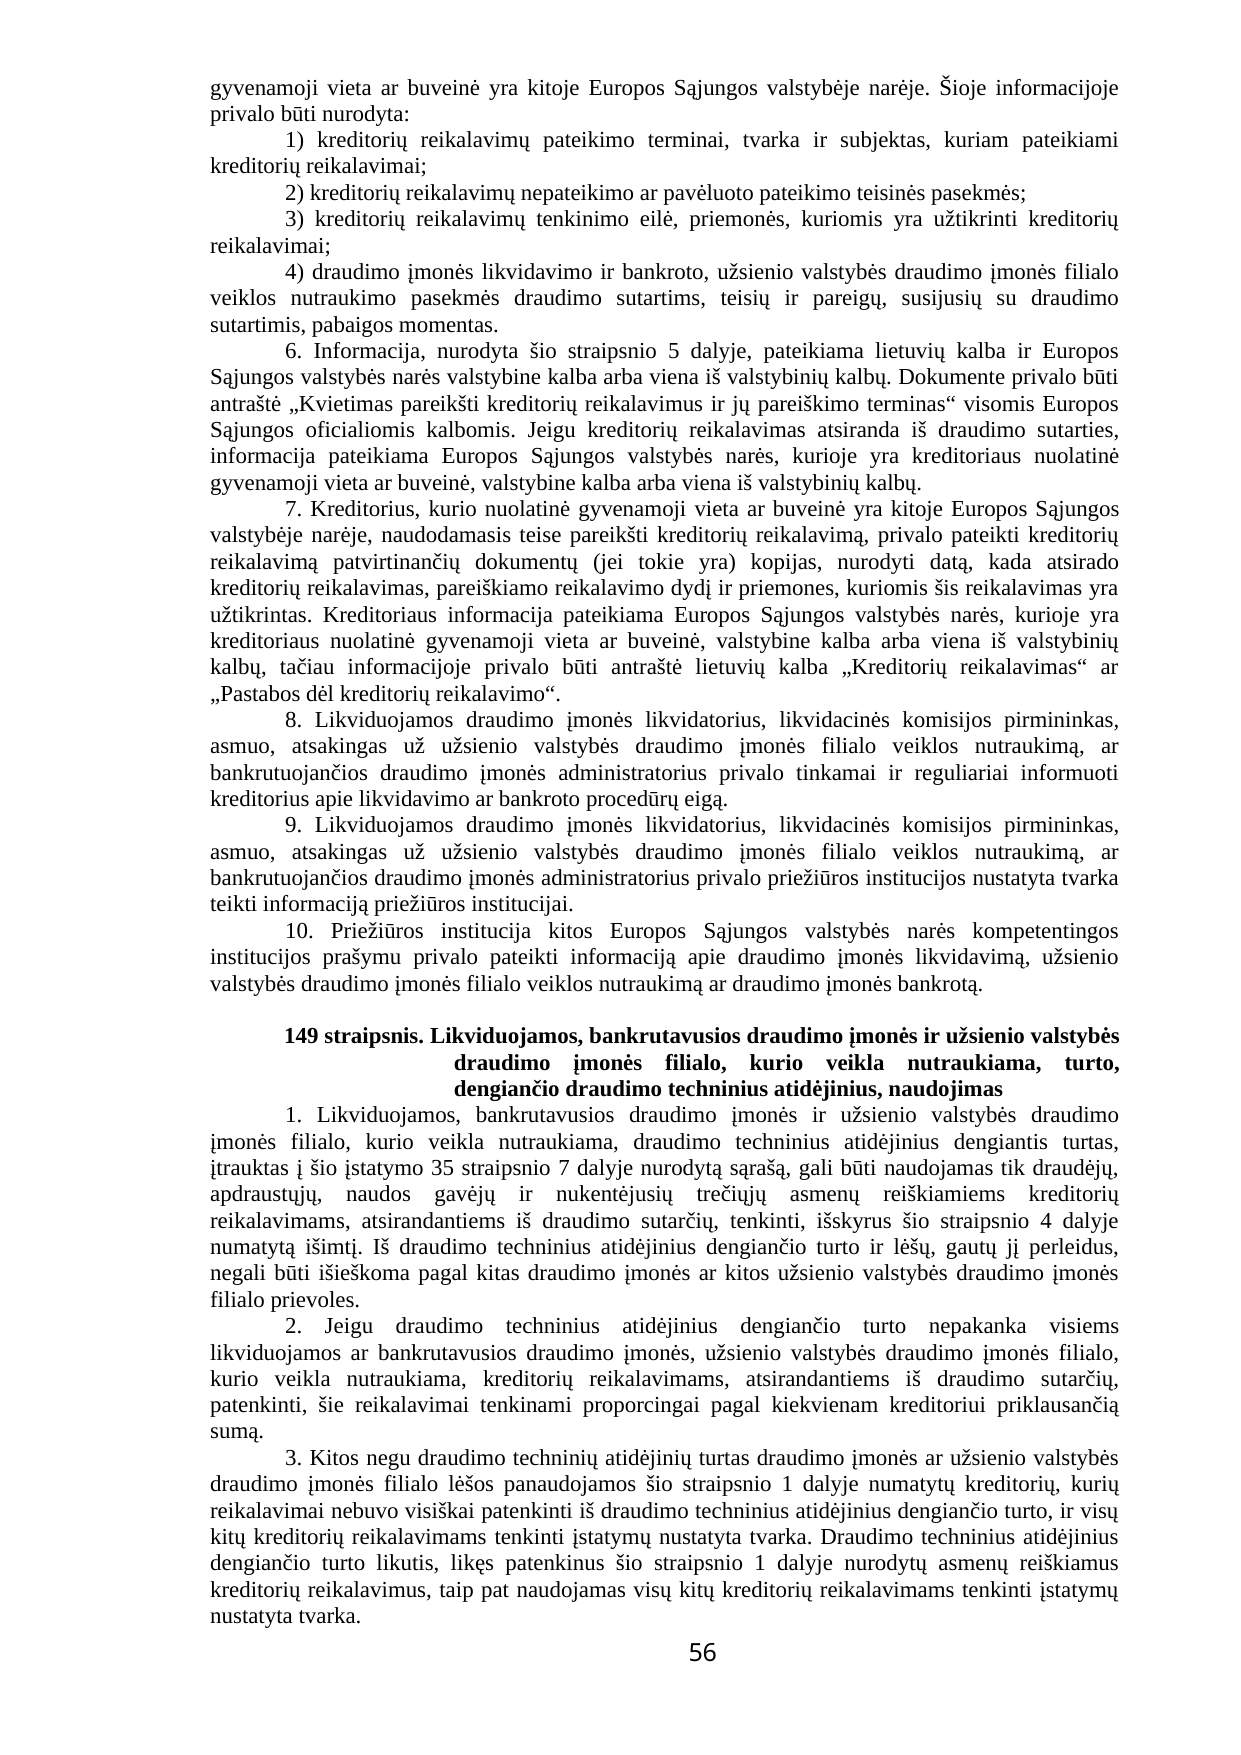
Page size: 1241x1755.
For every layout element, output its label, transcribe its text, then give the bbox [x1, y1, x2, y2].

text 2) kreditorių reikalavimų nepateikimo ar pavėluoto pateikimo teisinės pasekmės; [210, 179, 1120, 205]
text 4) draudimo įmonės likvidavimo ir bankroto, užsienio valstybės draudimo įmonės filialo veiklos nutraukimo pasekmės draudimo sutartims, teisių ir pareigų, susijusių su draudimo sutartimis, pabaigos momentas. [210, 258, 1120, 337]
text 9. Likviduojamos draudimo įmonės likvidatorius, likvidacinės komisijos pirmininkas, asmuo, atsakingas už užsienio valstybės draudimo įmonės filialo veiklos nutraukimą, ar bankrutuojančios draudimo įmonės administratorius privalo priežiūros institucijos nustatyta tvarka teikti informaciją priežiūros institucijai. [210, 811, 1120, 917]
text 2. Jeigu draudimo techninius atidėjinius dengiančio turto nepakanka visiems likviduojamos ar bankrutavusios draudimo įmonės, užsienio valstybės draudimo įmonės filialo, kurio veikla nutraukiama, kreditorių reikalavimams, atsirandantiems iš draudimo sutarčių, patenkinti, šie reikalavimai tenkinami proporcingai pagal kiekvienam kreditoriui priklausančią sumą. [210, 1312, 1120, 1444]
text 1) kreditorių reikalavimų pateikimo terminai, tvarka ir subjektas, kuriam pateikiami kreditorių reikalavimai; [210, 126, 1120, 179]
text 8. Likviduojamos draudimo įmonės likvidatorius, likvidacinės komisijos pirmininkas, asmuo, atsakingas už užsienio valstybės draudimo įmonės filialo veiklos nutraukimą, ar bankrutuojančios draudimo įmonės administratorius privalo tinkamai ir reguliariai informuoti kreditorius apie likvidavimo ar bankroto procedūrų eigą. [210, 706, 1120, 811]
text 3) kreditorių reikalavimų tenkinimo eilė, priemonės, kuriomis yra užtikrinti kreditorių reikalavimai; [210, 205, 1120, 258]
text 149 straipsnis. Likviduojamos, bankrutavusios draudimo įmonės ir užsienio valstybės draudimo įmonės filialo, kurio veikla nutraukiama, turto, dengiančio draudimo techninius atidėjinius, naudojimas [284, 1022, 1120, 1101]
text 10. Priežiūros institucija kitos Europos Sąjungos valstybės narės kompetentingos institucijos prašymu privalo pateikti informaciją apie draudimo įmonės likvidavimą, užsienio valstybės draudimo įmonės filialo veiklos nutraukimą ar draudimo įmonės bankrotą. [210, 917, 1120, 996]
text gyvenamoji vieta ar buveinė yra kitoje Europos Sąjungos valstybėje narėje. Šioje informacijoje privalo būti nurodyta: [210, 73, 1120, 126]
text 1. Likviduojamos, bankrutavusios draudimo įmonės ir užsienio valstybės draudimo įmonės filialo, kurio veikla nutraukiama, draudimo techninius atidėjinius dengiantis turtas, įtrauktas į šio įstatymo 35 straipsnio 7 dalyje nurodytą sąrašą, gali būti naudojamas tik draudėjų, apdraustųjų, naudos gavėjų ir nukentėjusių trečiųjų asmenų reiškiamiems kreditorių reikalavimams, atsirandantiems iš draudimo sutarčių, tenkinti, išskyrus šio straipsnio 4 dalyje numatytą išimtį. Iš draudimo techninius atidėjinius dengiančio turto ir lėšų, gautų jį perleidus, negali būti išieškoma pagal kitas draudimo įmonės ar kitos užsienio valstybės draudimo įmonės filialo prievoles. [210, 1101, 1120, 1312]
text 3. Kitos negu draudimo techninių atidėjinių turtas draudimo įmonės ar užsienio valstybės draudimo įmonės filialo lėšos panaudojamos šio straipsnio 1 dalyje numatytų kreditorių, kurių reikalavimai nebuvo visiškai patenkinti iš draudimo techninius atidėjinius dengiančio turto, ir visų kitų kreditorių reikalavimams tenkinti įstatymų nustatyta tvarka. Draudimo techninius atidėjinius dengiančio turto likutis, likęs patenkinus šio straipsnio 1 dalyje nurodytų asmenų reiškiamus kreditorių reikalavimus, taip pat naudojamas visų kitų kreditorių reikalavimams tenkinti įstatymų nustatyta tvarka. [210, 1444, 1120, 1628]
text 6. Informacija, nurodyta šio straipsnio 5 dalyje, pateikiama lietuvių kalba ir Europos Sąjungos valstybės narės valstybine kalba arba viena iš valstybinių kalbų. Dokumente privalo būti antraštė „Kvietimas pareikšti kreditorių reikalavimus ir jų pareiškimo terminas“ visomis Europos Sąjungos oficialiomis kalbomis. Jeigu kreditorių reikalavimas atsiranda iš draudimo sutarties, informacija pateikiama Europos Sąjungos valstybės narės, kurioje yra kreditoriaus nuolatinė gyvenamoji vieta ar buveinė, valstybine kalba arba viena iš valstybinių kalbų. [210, 337, 1120, 495]
text 7. Kreditorius, kurio nuolatinė gyvenamoji vieta ar buveinė yra kitoje Europos Sąjungos valstybėje narėje, naudodamasis teise pareikšti kreditorių reikalavimą, privalo pateikti kreditorių reikalavimą patvirtinančių dokumentų (jei tokie yra) kopijas, nurodyti datą, kada atsirado kreditorių reikalavimas, pareiškiamo reikalavimo dydį ir priemones, kuriomis šis reikalavimas yra užtikrintas. Kreditoriaus informacija pateikiama Europos Sąjungos valstybės narės, kurioje yra kreditoriaus nuolatinė gyvenamoji vieta ar buveinė, valstybine kalba arba viena iš valstybinių kalbų, tačiau informacijoje privalo būti antraštė lietuvių kalba „Kreditorių reikalavimas“ ar „Pastabos dėl kreditorių reikalavimo“. [210, 495, 1120, 706]
